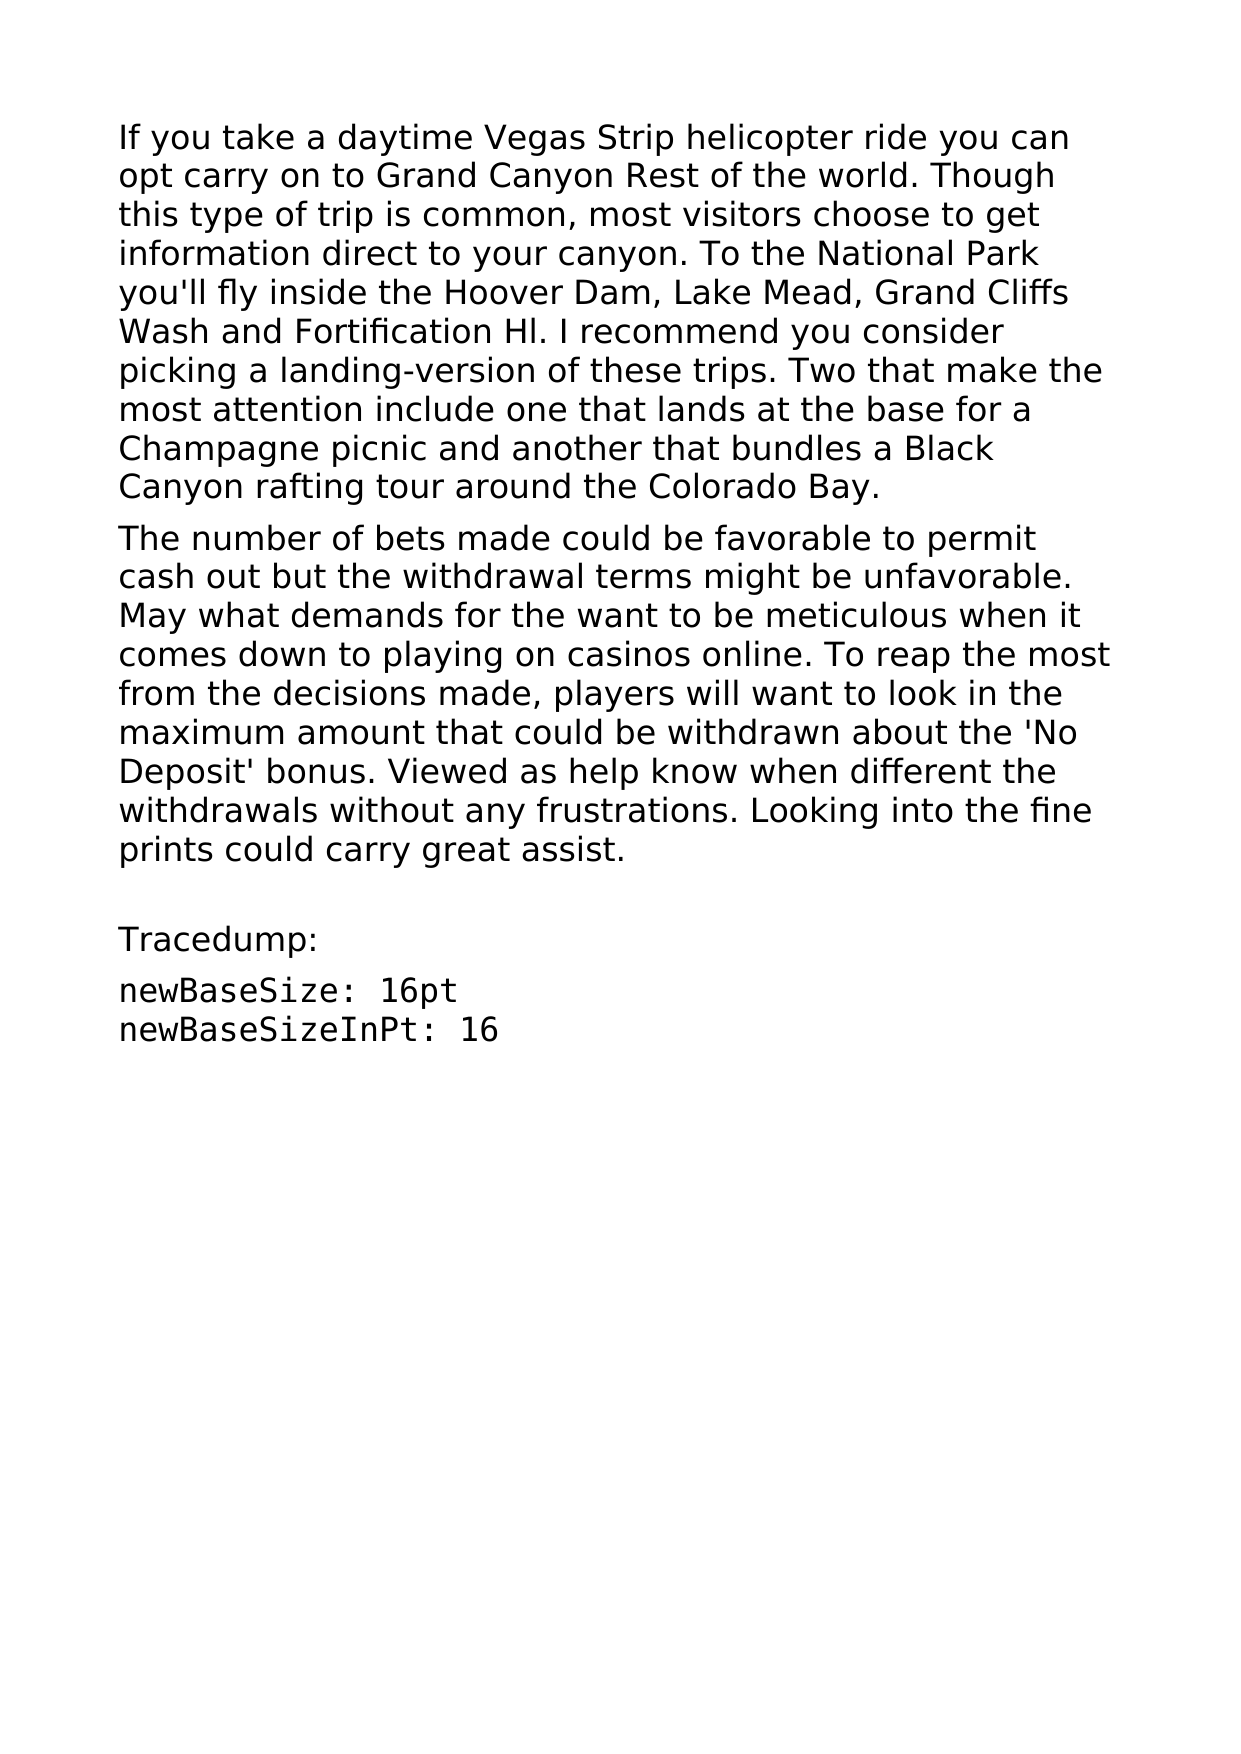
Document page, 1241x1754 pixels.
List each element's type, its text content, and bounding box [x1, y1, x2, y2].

text Tracedump: [118, 881, 1122, 959]
text The number of bets made could be favorable to permit cash out but the withdrawal terms might be unfavorable. May what demands for the want to be meticulous when it comes down to playing on casinos online. To reap the most from the decisions made, players will want to look in the maximum amount that could be withdrawn about the 'No Deposit' bonus. Viewed as help know when different the withdrawals without any frustrations. Looking into the fine prints could carry great assist. [118, 519, 1122, 869]
text If you take a daytime Vegas Strip helicopter ride you can opt carry on to Grand Canyon Rest of the world. Though this type of trip is common, most visitors choose to get information direct to your canyon. To the National Park you'll fly inside the Hoover Dam, Lake Mead, Grand Cliffs Wash and Fortification Hl. I recommend you consider picking a landing-version of these trips. Two that make the most attention include one that lands at the base for a Champagne picnic and another that bundles a Black Canyon rafting tour around the Colorado Bay. [118, 118, 1122, 507]
text newBaseSize: 16pt newBaseSizeInPt: 16 [118, 972, 1122, 1049]
